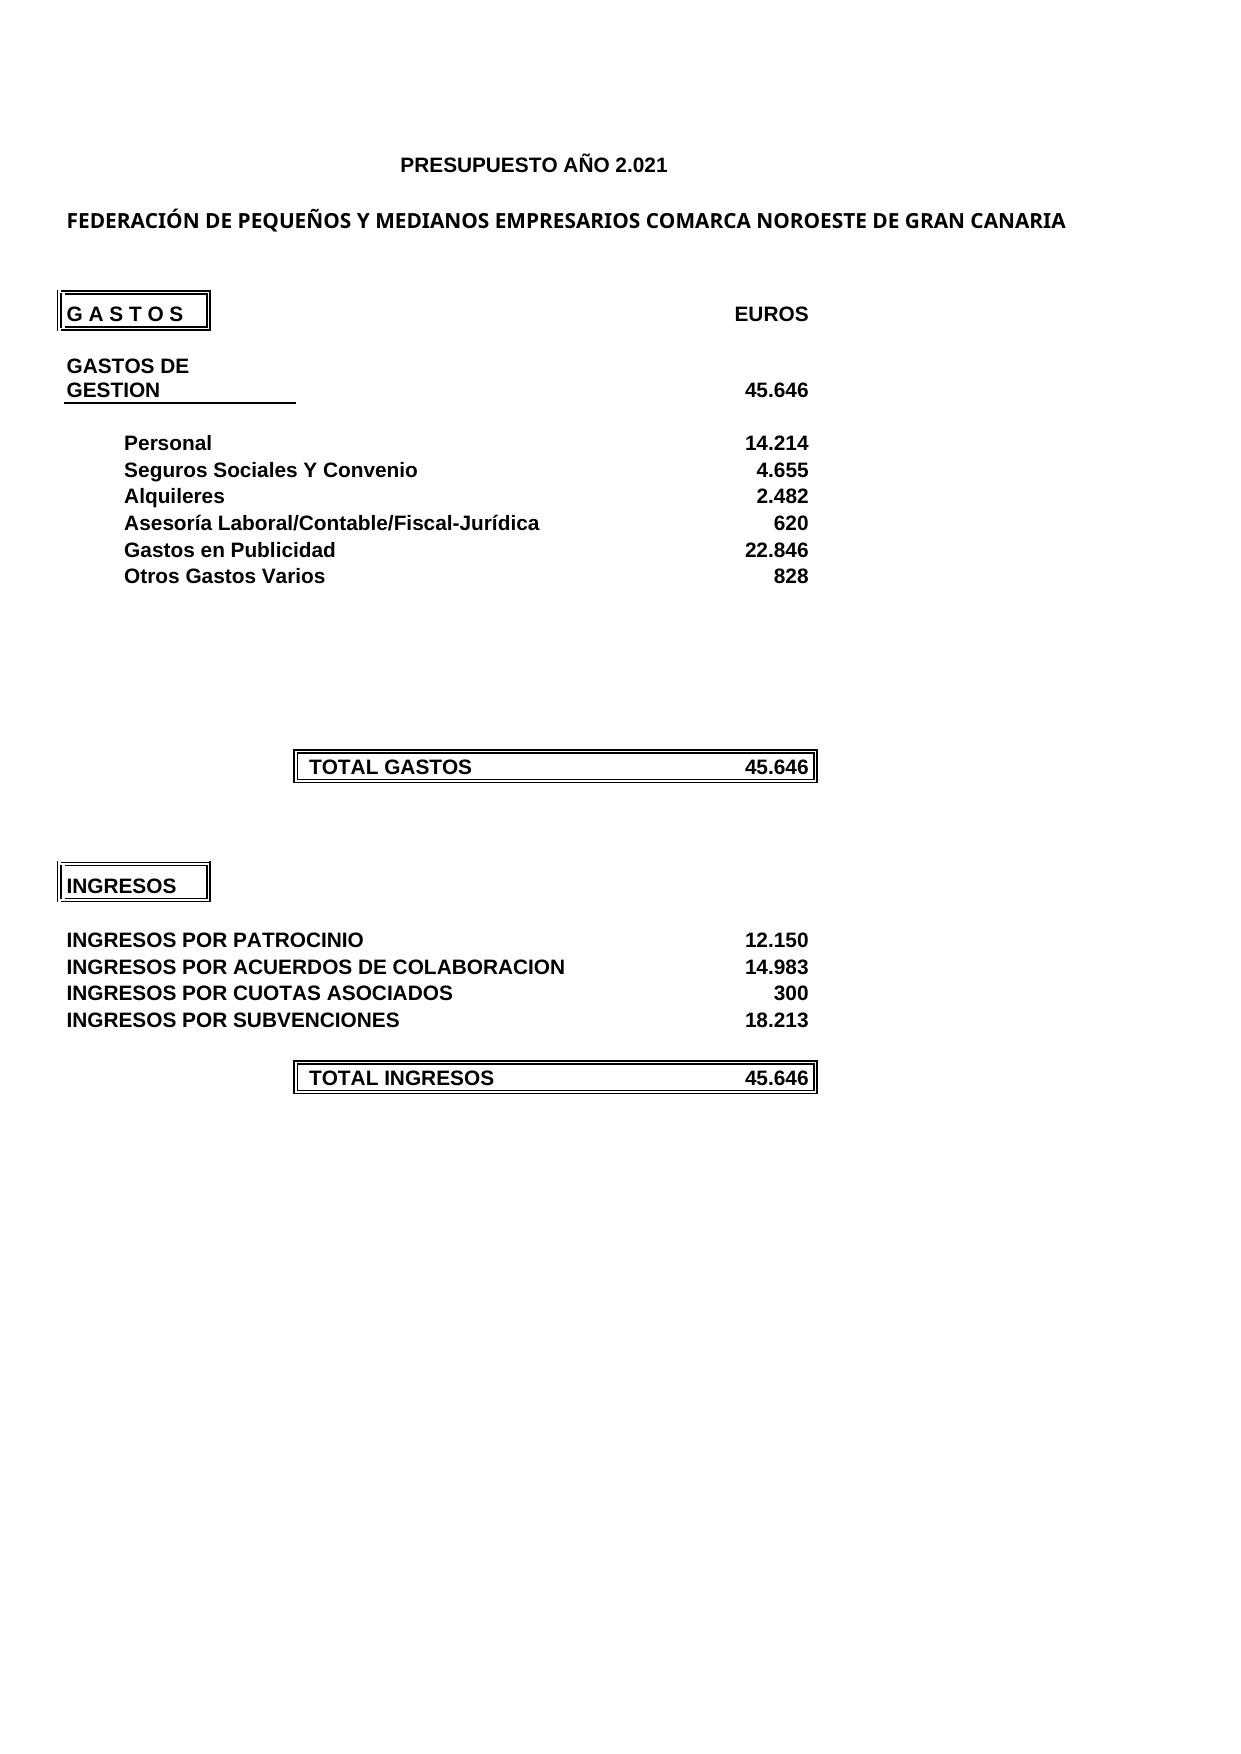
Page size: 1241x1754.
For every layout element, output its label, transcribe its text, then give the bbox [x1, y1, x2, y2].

table_cell [946, 779, 1076, 807]
table_cell [296, 290, 491, 326]
table_cell [1076, 952, 1226, 979]
table_cell 22.846 [686, 535, 816, 561]
table_cell [1076, 807, 1226, 833]
table_cell [59, 265, 208, 290]
table_header PRESUPUESTO AÑO 2.021 [296, 148, 686, 176]
table_cell [491, 1032, 686, 1060]
table_cell [59, 234, 208, 265]
table_cell [211, 861, 296, 897]
table_cell [816, 354, 946, 402]
table_cell [296, 482, 491, 508]
table_cell [1076, 833, 1226, 861]
table_cell [208, 234, 296, 265]
table_cell Asesoría Laboral/Contable/Fiscal-Jurídica [59, 508, 686, 535]
table_cell INGRESOS POR SUBVENCIONES [59, 1005, 491, 1032]
table_header [1076, 148, 1226, 176]
table_cell [816, 535, 946, 561]
table_cell [296, 641, 491, 668]
table_cell [208, 588, 296, 614]
table_cell EUROS [686, 290, 816, 326]
table_cell [296, 783, 491, 807]
table_cell Gastos en Publicidad [59, 535, 491, 561]
table_header [208, 148, 296, 176]
table_cell [686, 861, 816, 897]
table_cell 300 [686, 979, 816, 1005]
table_cell [208, 833, 296, 861]
table_cell Otros Gastos Varios [59, 561, 491, 588]
table_cell [946, 234, 1076, 265]
table_cell [491, 482, 686, 508]
table_cell [1076, 1090, 1226, 1116]
table_cell [946, 176, 1076, 203]
table_cell TOTAL GASTOS [298, 754, 686, 779]
table_cell [1076, 1005, 1226, 1032]
table_cell [816, 326, 946, 354]
table_cell [816, 833, 946, 861]
table_cell [816, 402, 946, 429]
table_cell [491, 783, 686, 807]
table_cell [686, 1094, 816, 1116]
table_cell [946, 721, 1076, 749]
table_cell 45.646 [686, 1065, 813, 1089]
table_cell [208, 749, 293, 779]
table_cell [946, 926, 1076, 952]
table_cell [686, 176, 816, 203]
table_cell [1076, 749, 1226, 779]
table_cell [296, 176, 491, 203]
table_cell TOTAL INGRESOS [298, 1065, 686, 1089]
table_cell INGRESOS POR PATROCINIO [59, 926, 491, 952]
table_cell [59, 402, 208, 429]
table_cell [686, 833, 816, 861]
table_cell G A S T O S [59, 290, 208, 326]
table_cell [686, 807, 816, 833]
table_cell [211, 290, 296, 326]
table_cell [946, 482, 1076, 508]
table_cell [946, 588, 1076, 614]
table_cell [686, 1032, 816, 1060]
table_cell [816, 807, 946, 833]
table_cell [491, 535, 686, 561]
table_cell [208, 265, 296, 290]
table_cell [1076, 535, 1226, 561]
table_cell 620 [686, 508, 816, 535]
table_cell [816, 429, 946, 455]
table_cell [1076, 694, 1226, 721]
table_cell [946, 898, 1076, 926]
table_cell [816, 861, 946, 897]
table_cell [296, 807, 491, 833]
table_cell [1076, 615, 1226, 641]
table_cell [59, 898, 208, 926]
table_cell [491, 326, 686, 354]
table_cell [491, 234, 686, 265]
table_cell [296, 1032, 491, 1060]
table_cell [946, 429, 1076, 455]
table_cell [816, 176, 946, 203]
table_cell GASTOS DE GESTION [59, 354, 296, 402]
table_cell [946, 694, 1076, 721]
table_cell [686, 326, 816, 354]
table_cell [1076, 402, 1226, 429]
table_cell [1076, 290, 1226, 326]
table_cell [491, 833, 686, 861]
table_cell [946, 455, 1076, 482]
table_cell [296, 234, 491, 265]
table_cell [1076, 234, 1226, 265]
table_cell [208, 694, 296, 721]
table_cell [1076, 1032, 1226, 1060]
table_cell [1076, 861, 1226, 897]
table_cell [816, 455, 946, 482]
table_cell [946, 979, 1076, 1005]
table_cell Alquileres [59, 482, 296, 508]
table_cell Personal [59, 429, 296, 455]
table_cell [946, 615, 1076, 641]
table_cell [208, 615, 296, 641]
table_cell [491, 807, 686, 833]
table_cell [816, 641, 946, 668]
table_cell 45.646 [686, 754, 813, 779]
table_cell [816, 668, 946, 694]
table_cell FEDERACIÓN DE PEQUEÑOS Y MEDIANOS EMPRESARIOS COMARCA NOROESTE DE GRAN CANARIA [59, 203, 1226, 234]
table_cell [296, 833, 491, 861]
table_cell [816, 979, 946, 1005]
table_cell [491, 265, 686, 290]
table_cell [1076, 926, 1226, 952]
table_cell [59, 807, 208, 833]
table_cell [686, 402, 816, 429]
table_cell [1076, 265, 1226, 290]
table_cell [1076, 176, 1226, 203]
table_cell [946, 265, 1076, 290]
table_cell 45.646 [686, 354, 816, 402]
table_cell [296, 265, 491, 290]
table_cell [816, 694, 946, 721]
table_cell [1076, 721, 1226, 749]
table_cell [491, 290, 686, 326]
table_cell [686, 588, 816, 614]
table_cell [816, 508, 946, 535]
table_cell [946, 641, 1076, 668]
table_cell [491, 694, 686, 721]
table_cell [59, 694, 208, 721]
table_cell 14.214 [686, 429, 816, 455]
table_cell [946, 749, 1076, 779]
table_cell 828 [686, 561, 816, 588]
table_cell [946, 1032, 1076, 1060]
table_cell [946, 1060, 1076, 1089]
table_cell [816, 290, 946, 326]
table_cell [1076, 641, 1226, 668]
table_cell [1076, 979, 1226, 1005]
table_cell [296, 861, 491, 897]
table_header [59, 148, 208, 176]
table_cell [296, 588, 491, 614]
table_cell [208, 721, 296, 749]
table_cell [686, 898, 816, 926]
table_cell [208, 668, 296, 694]
table_cell [208, 807, 296, 833]
table_cell [491, 588, 686, 614]
table_cell [816, 1005, 946, 1032]
table_cell [946, 535, 1076, 561]
table_cell [1076, 779, 1226, 807]
table_cell [491, 429, 686, 455]
table_cell [491, 1005, 686, 1032]
table_cell [1076, 508, 1226, 535]
table_cell [816, 265, 946, 290]
table_cell [686, 783, 816, 807]
table_cell [1076, 429, 1226, 455]
table_cell [296, 1094, 491, 1116]
table_cell [59, 176, 208, 203]
table_cell [816, 926, 946, 952]
table_cell [946, 1090, 1076, 1116]
table_cell [208, 1060, 293, 1089]
table_cell [491, 561, 686, 588]
table_cell [1076, 455, 1226, 482]
table_cell [208, 326, 296, 354]
table_cell [946, 402, 1076, 429]
table_cell [686, 694, 816, 721]
table_cell [816, 482, 946, 508]
table_cell [491, 1094, 686, 1116]
table_cell [491, 668, 686, 694]
table_cell [59, 749, 208, 779]
table_cell 12.150 [686, 926, 816, 952]
table_cell [491, 861, 686, 897]
table_cell [946, 508, 1076, 535]
table_cell [296, 898, 491, 926]
table_cell [491, 615, 686, 641]
table_header [686, 148, 816, 176]
table_cell INGRESOS [59, 861, 208, 897]
table_cell [208, 1090, 296, 1116]
table_cell [1076, 326, 1226, 354]
table_cell [816, 1032, 946, 1060]
table_cell [59, 1060, 208, 1089]
table_cell [816, 721, 946, 749]
table_cell [296, 429, 491, 455]
table_cell [296, 694, 491, 721]
table_cell [491, 721, 686, 749]
table_cell [208, 898, 296, 926]
table_cell [59, 721, 208, 749]
table_cell [686, 721, 816, 749]
table_cell [946, 290, 1076, 326]
table_cell [59, 326, 208, 354]
table_cell [1076, 668, 1226, 694]
table_cell [816, 615, 946, 641]
table_cell [296, 354, 491, 402]
table_cell INGRESOS POR ACUERDOS DE COLABORACION [59, 952, 686, 979]
table_cell [946, 354, 1076, 402]
table_cell [946, 807, 1076, 833]
table_cell [946, 833, 1076, 861]
table_cell [59, 588, 208, 614]
table_cell [946, 952, 1076, 979]
table_cell [1076, 1060, 1226, 1089]
table_cell [1076, 354, 1226, 402]
table_cell [208, 1032, 296, 1060]
table_cell [686, 615, 816, 641]
table_cell [946, 326, 1076, 354]
table_cell [59, 1090, 208, 1116]
table_cell [1076, 561, 1226, 588]
table_cell [816, 952, 946, 979]
table_cell [296, 615, 491, 641]
table_cell [946, 668, 1076, 694]
table_cell [208, 779, 296, 807]
table_cell [208, 641, 296, 668]
table_cell [816, 1090, 946, 1116]
table_cell [296, 668, 491, 694]
table_cell INGRESOS POR CUOTAS ASOCIADOS [59, 979, 686, 1005]
table_cell [59, 641, 208, 668]
table_cell [491, 176, 686, 203]
table_cell [946, 561, 1076, 588]
table_cell [296, 402, 491, 429]
table_cell [296, 721, 491, 749]
table_cell [946, 861, 1076, 897]
table_cell 2.482 [686, 482, 816, 508]
table_cell [946, 1005, 1076, 1032]
table_cell [491, 898, 686, 926]
table_cell [59, 833, 208, 861]
table_cell 4.655 [686, 455, 816, 482]
table_cell 18.213 [686, 1005, 816, 1032]
table_cell [1076, 588, 1226, 614]
table_cell [816, 561, 946, 588]
table_cell [59, 1032, 208, 1060]
table_cell [296, 326, 491, 354]
table_cell [818, 1060, 946, 1089]
table_cell [491, 926, 686, 952]
table_cell [818, 749, 946, 779]
table_cell [686, 668, 816, 694]
table_header [816, 148, 946, 176]
table_cell [816, 898, 946, 926]
table_cell [816, 779, 946, 807]
table_cell [1076, 482, 1226, 508]
table_cell [491, 354, 686, 402]
table_cell [686, 234, 816, 265]
table_cell [59, 779, 208, 807]
table_cell [59, 668, 208, 694]
table_cell [208, 176, 296, 203]
table_cell [686, 641, 816, 668]
table_cell [208, 404, 296, 429]
table_cell [59, 615, 208, 641]
table_cell [491, 402, 686, 429]
table_cell [1076, 898, 1226, 926]
table_cell [816, 234, 946, 265]
table_header [946, 148, 1076, 176]
table_cell [491, 641, 686, 668]
table_cell [816, 588, 946, 614]
table_cell [686, 265, 816, 290]
table_cell 14.983 [686, 952, 816, 979]
table_cell Seguros Sociales Y Convenio [59, 455, 686, 482]
